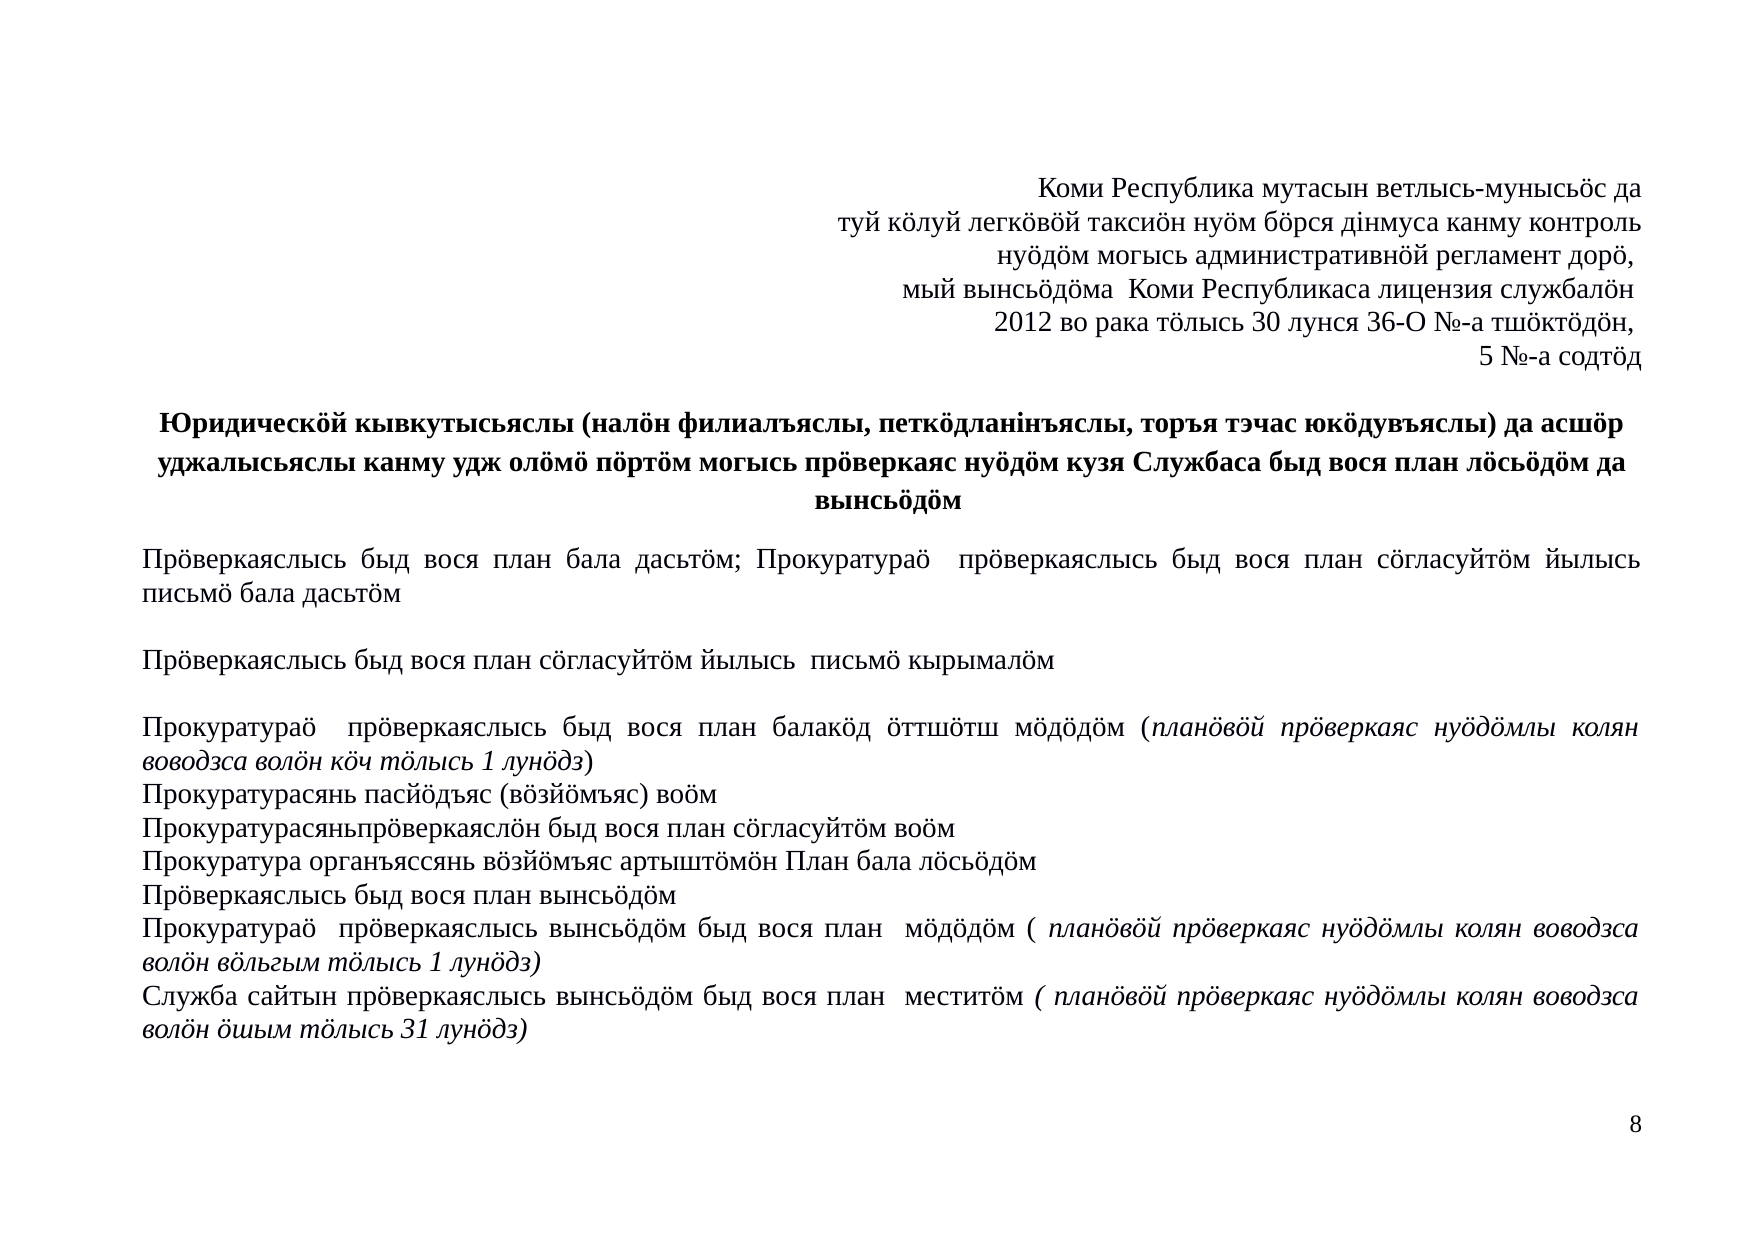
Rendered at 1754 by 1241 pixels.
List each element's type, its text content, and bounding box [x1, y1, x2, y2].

text Прокуратура органъяссянь вӧзйӧмъяс артыштӧмӧн План бала лӧсьӧдӧм [142, 843, 1642, 877]
text Прӧверкаяслысь быд вося план бала дасьтӧм; Прокуратураӧ прӧверкаяслысь быд вося план сӧгласуйтӧм йылысь письмӧ бала дасьтӧм [142, 542, 1642, 609]
text 5 №-а содтӧд [142, 338, 1642, 372]
text Прӧверкаяслысь быд вося план сӧгласуйтӧм йылысь письмӧ кырымалӧм [142, 642, 1642, 676]
text Прокуратурасяньпрӧверкаяслӧн быд вося план сӧгласуйтӧм воӧм [142, 810, 1642, 843]
text Прокуратураӧ прӧверкаяслысь вынсьӧдӧм быд вося план мӧдӧдӧм ( планӧвӧй прӧверкаяс нуӧдӧмлы колян воводзса волӧн вӧльгым тӧлысь 1 лунӧдз) [142, 911, 1642, 978]
text туй кӧлуй легкӧвӧй таксиӧн нуӧм бӧрся дінмуса канму контроль [142, 204, 1642, 237]
text Юридическӧй кывкутысьяслы (налӧн филиалъяслы, петкӧдланінъяслы, торъя тэчас юкӧдувъяслы) да асшӧр уджалысьяслы канму удж олӧмӧ пӧртӧм могысь прӧверкаяс нуӧдӧм кузя Службаса быд вося план лӧсьӧдӧм да вынсьӧдӧм [142, 405, 1642, 516]
text Прӧверкаяслысь быд вося план вынсьӧдӧм [142, 877, 1642, 911]
text Прокуратураӧ прӧверкаяслысь быд вося план балакӧд ӧттшӧтш мӧдӧдӧм (планӧвӧй прӧверкаяс нуӧдӧмлы колян воводзса волӧн кӧч тӧлысь 1 лунӧдз) [142, 709, 1642, 776]
text мый вынсьӧдӧма Коми Республикаса лицензия службалӧн [142, 271, 1642, 304]
text 2012 во рака тӧлысь 30 лунся 36-О №-а тшӧктӧдӧн, [142, 304, 1642, 338]
text Прокуратурасянь пасйӧдъяс (вӧзйӧмъяс) воӧм [142, 776, 1642, 810]
text Служба сайтын прӧверкаяслысь вынсьӧдӧм быд вося план меститӧм ( планӧвӧй прӧверкаяс нуӧдӧмлы колян воводзса волӧн ӧшым тӧлысь 31 лунӧдз) [142, 978, 1642, 1045]
text Коми Республика мутасын ветлысь-мунысьӧс да [142, 170, 1642, 204]
text нуӧдӧм могысь административнӧй регламент дорӧ, [142, 237, 1642, 271]
